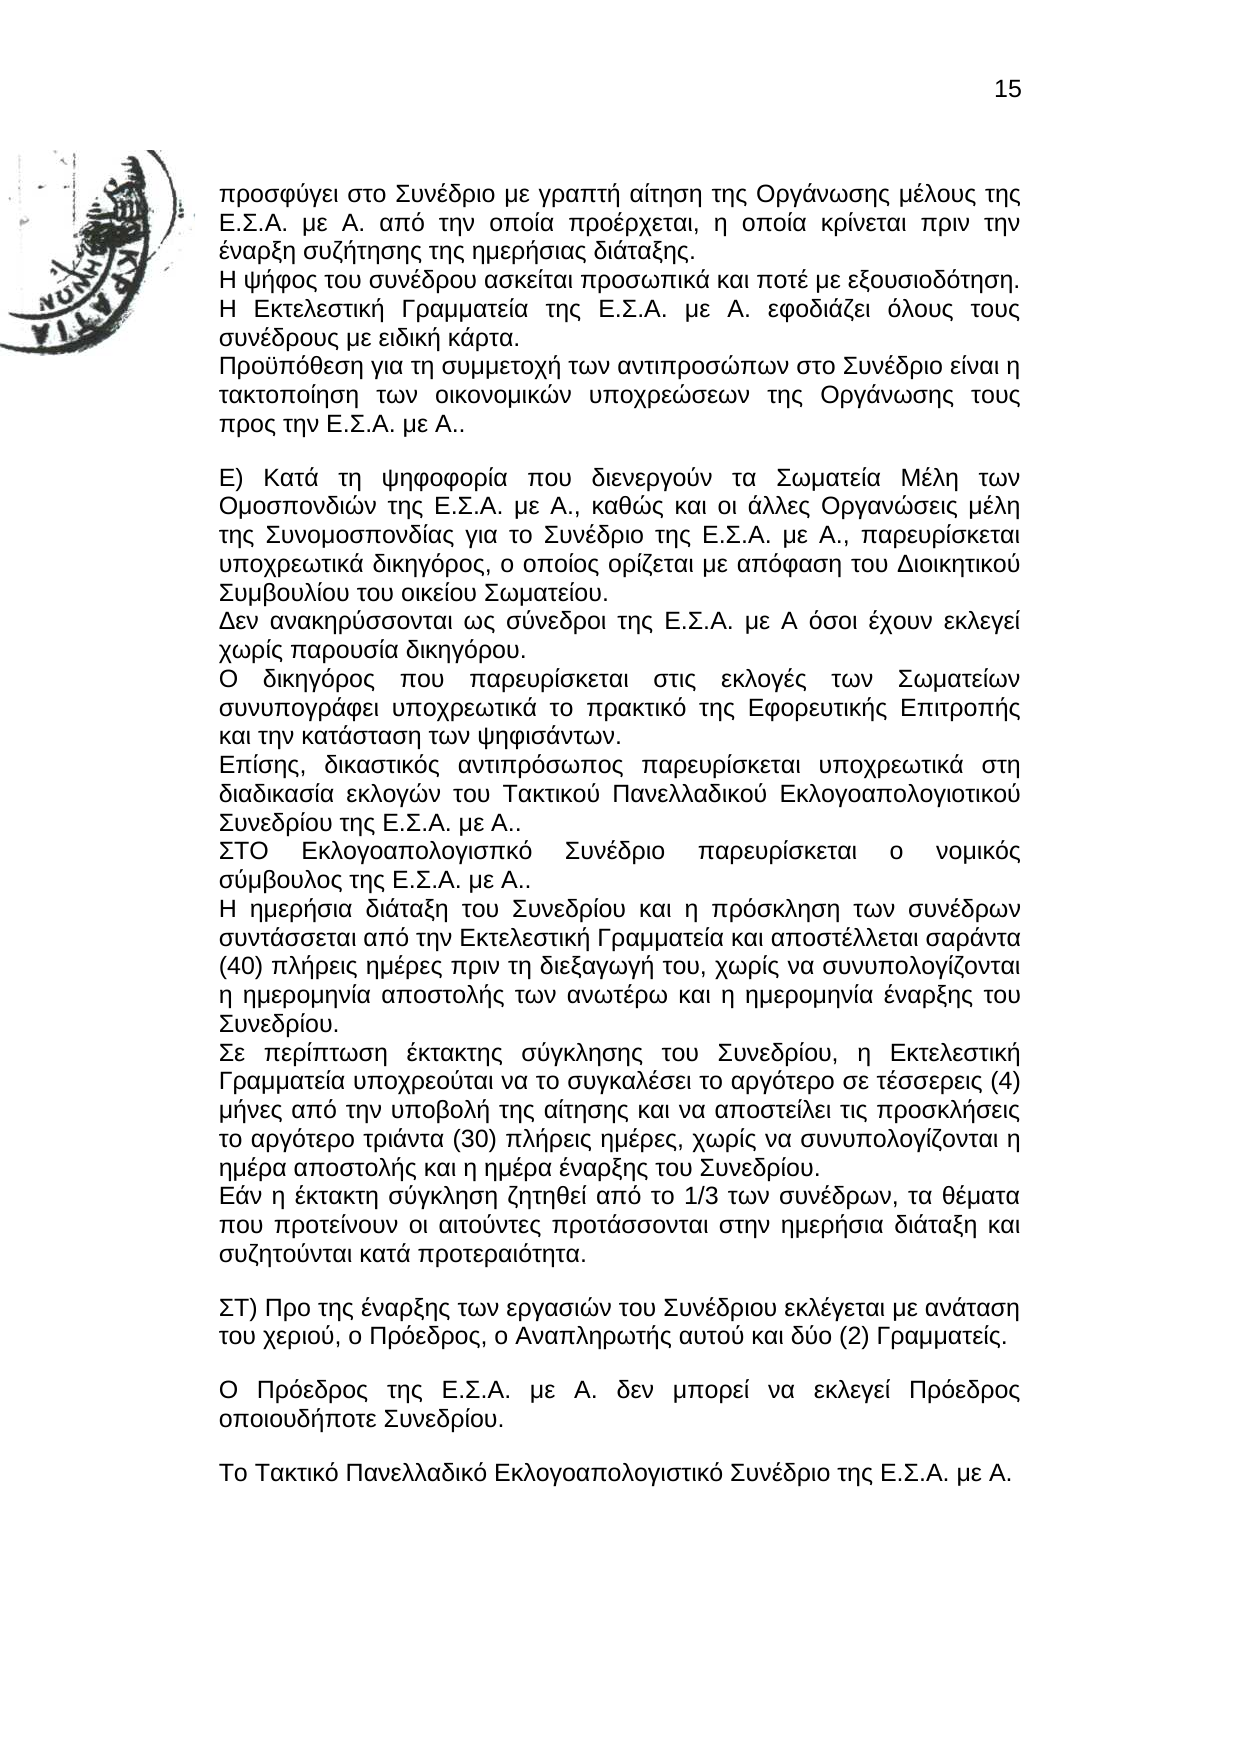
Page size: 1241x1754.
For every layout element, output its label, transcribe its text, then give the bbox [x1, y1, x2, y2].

text Εάν η έκτακτη σύγκληση ζητηθεί από το 1/3 των συνέδρων, τα θέματα που προτείνουν οι αιτούντες προτάσσονται στην ημερήσια διάταξη και συζητούνται κατά προτεραιότητα. [218, 1181, 1022, 1267]
picture [0, 150, 196, 356]
text Προϋπόθεση για τη συμμετοχή των αντιπροσώπων στο Συνέδριο είναι η τακτοποίηση των οικονομικών υποχρεώσεων της Οργάνωσης τους προς την Ε.Σ.Α. με Α.. [218, 351, 1022, 437]
text Ε) Κατά τη ψηφοφορία που διενεργούν τα Σωματεία Μέλη των Ομοσπονδιών της Ε.Σ.Α. με Α., καθώς και οι άλλες Οργανώσεις μέλη της Συνομοσπονδίας για το Συνέδριο της Ε.Σ.Α. με Α., παρευρίσκεται υποχρεωτικά δικηγόρος, ο οποίος ορίζεται με απόφαση του Διοικητικού Συμβουλίου του οικείου Σωματείου. [218, 462, 1022, 606]
text Η ημερήσια διάταξη του Συνεδρίου και η πρόσκληση των συνέδρων συντάσσεται από την Εκτελεστική Γραμματεία και αποστέλλεται σαράντα (40) πλήρεις ημέρες πριν τη διεξαγωγή του, χωρίς να συνυπολογίζονται η ημερομηνία αποστολής των ανωτέρω και η ημερομηνία έναρξης του Συνεδρίου. [218, 894, 1022, 1037]
text Δεν ανακηρύσσονται ως σύνεδροι της Ε.Σ.Α. με Α όσοι έχουν εκλεγεί χωρίς παρουσία δικηγόρου. [218, 606, 1022, 664]
text Σε περίπτωση έκτακτης σύγκλησης του Συνεδρίου, η Εκτελεστική Γραμματεία υποχρεούται να το συγκαλέσει το αργότερο σε τέσσερεις (4) μήνες από την υποβολή της αίτησης και να αποστείλει τις προσκλήσεις το αργότερο τριάντα (30) πλήρεις ημέρες, χωρίς να συνυπολογίζονται η ημέρα αποστολής και η ημέρα έναρξης του Συνεδρίου. [218, 1037, 1022, 1181]
text Ο δικηγόρος που παρευρίσκεται στις εκλογές των Σωματείων συνυπογράφει υποχρεωτικά το πρακτικό της Εφορευτικής Επιτροπής και την κατάσταση των ψηφισάντων. [218, 664, 1022, 750]
text Επίσης, δικαστικός αντιπρόσωπος παρευρίσκεται υποχρεωτικά στη διαδικασία εκλογών του Τακτικού Πανελλαδικού Εκλογοαπολογιοτικού Συνεδρίου της Ε.Σ.Α. με Α.. [218, 750, 1022, 836]
text Ο Πρόεδρος της Ε.Σ.Α. με Α. δεν μπορεί να εκλεγεί Πρόεδρος οποιουδήποτε Συνεδρίου. [218, 1375, 1022, 1432]
text ΣΤΟ Εκλογοαπολογισπκό Συνέδριο παρευρίσκεται ο νομικός σύμβουλος της Ε.Σ.Α. με Α.. [218, 836, 1022, 894]
text Το Τακτικό Πανελλαδικό Εκλογοαπολογιστικό Συνέδριο της Ε.Σ.Α. με Α. [218, 1457, 1022, 1486]
text Η Εκτελεστική Γραμματεία της Ε.Σ.Α. με Α. εφοδιάζει όλους τους συνέδρους με ειδική κάρτα. [218, 294, 1022, 351]
text προσφύγει στο Συνέδριο με γραπτή αίτηση της Οργάνωσης μέλους της Ε.Σ.Α. με Α. από την οποία προέρχεται, η οποία κρίνεται πριν την έναρξη συζήτησης της ημερήσιας διάταξης. [218, 179, 1022, 265]
text ΣΤ) Προ της έναρξης των εργασιών του Συνέδριου εκλέγεται με ανάταση του χεριού, ο Πρόεδρος, ο Αναπληρωτής αυτού και δύο (2) Γραμματείς. [218, 1292, 1022, 1350]
text Η ψήφος του συνέδρου ασκείται προσωπικά και ποτέ με εξουσιοδότηση. [218, 265, 1022, 294]
